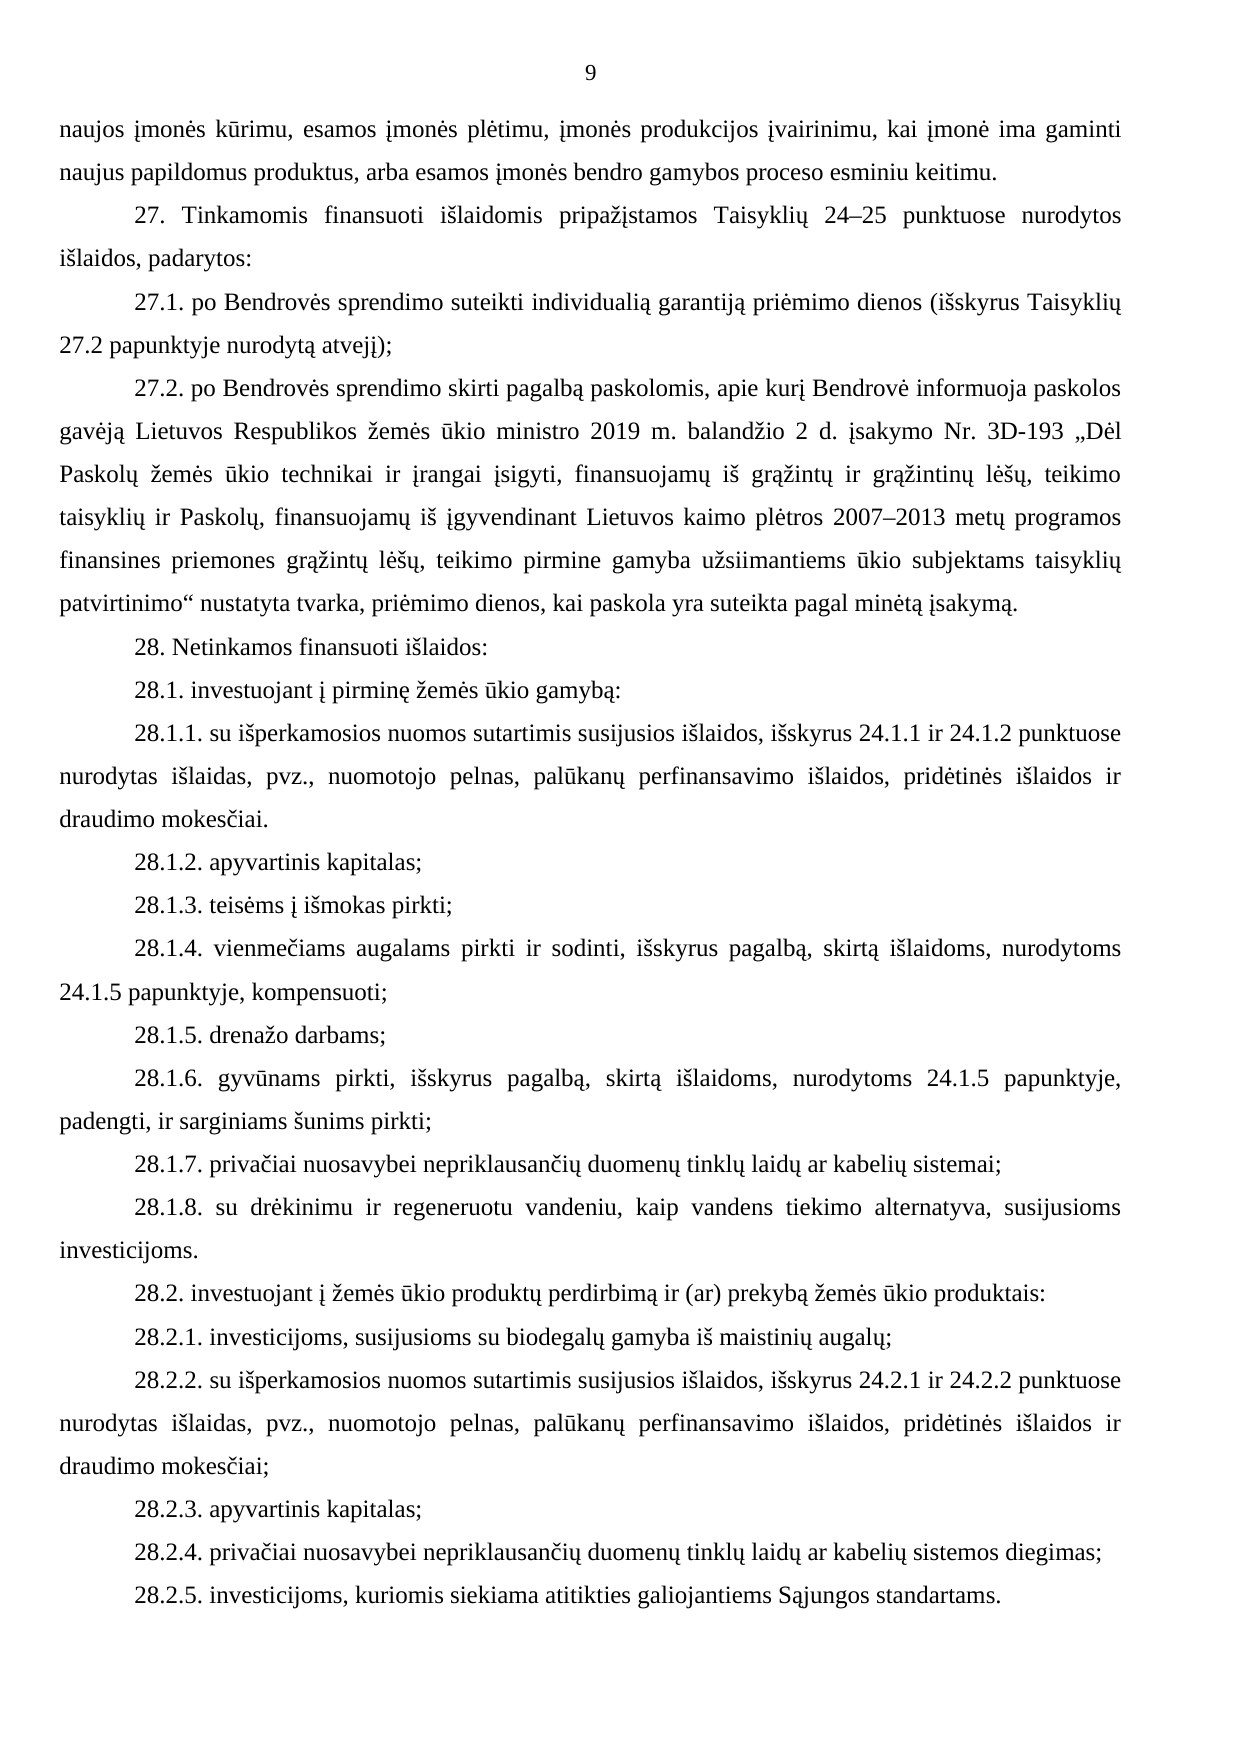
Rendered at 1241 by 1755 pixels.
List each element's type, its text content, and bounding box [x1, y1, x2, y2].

text 28.1.1. su išperkamosios nuomos sutartimis susijusios išlaidos, išskyrus 24.1.1 ir 24.1.2 punktuose nurodytas išlaidas, pvz., nuomotojo pelnas, palūkanų perfinansavimo išlaidos, pridėtinės išlaidos ir draudimo mokesčiai. [59, 718, 1122, 833]
text 27.2. po Bendrovės sprendimo skirti pagalbą paskolomis, apie kurį Bendrovė informuoja paskolos gavėją Lietuvos Respublikos žemės ūkio ministro 2019 m. balandžio 2 d. įsakymo Nr. 3D-193 „Dėl Paskolų žemės ūkio technikai ir įrangai įsigyti, finansuojamų iš grąžintų ir grąžintinų lėšų, teikimo taisyklių ir Paskolų, finansuojamų iš įgyvendinant Lietuvos kaimo plėtros 2007–2013 metų programos finansines priemones grąžintų lėšų, teikimo pirmine gamyba užsiimantiems ūkio subjektams taisyklių patvirtinimo“ nustatyta tvarka, priėmimo dienos, kai paskola yra suteikta pagal minėtą įsakymą. [59, 373, 1122, 617]
text 27.1. po Bendrovės sprendimo suteikti individualią garantiją priėmimo dienos (išskyrus Taisyklių 27.2 papunktyje nurodytą atvejį); [59, 287, 1122, 358]
text 27. Tinkamomis finansuoti išlaidomis pripažįstamos Taisyklių 24–25 punktuose nurodytos išlaidos, padarytos: [59, 200, 1122, 272]
text 28.1.5. drenažo darbams; [59, 1020, 1122, 1048]
text 28.1.3. teisėms į išmokas pirkti; [59, 890, 1122, 919]
text 28. Netinkamos finansuoti išlaidos: [59, 632, 1122, 660]
text 28.2.5. investicijoms, kuriomis siekiama atitikties galiojantiems Sąjungos standartams. [59, 1580, 1122, 1609]
text 28.1.2. apyvartinis kapitalas; [59, 847, 1122, 876]
text 28.1.6. gyvūnams pirkti, išskyrus pagalbą, skirtą išlaidoms, nurodytoms 24.1.5 papunktyje, padengti, ir sarginiams šunims pirkti; [59, 1063, 1122, 1135]
text 28.1.4. vienmečiams augalams pirkti ir sodinti, išskyrus pagalbą, skirtą išlaidoms, nurodytoms 24.1.5 papunktyje, kompensuoti; [59, 933, 1122, 1005]
text 28.2. investuojant į žemės ūkio produktų perdirbimą ir (ar) prekybą žemės ūkio produktais: [59, 1278, 1122, 1307]
text 28.1. investuojant į pirminę žemės ūkio gamybą: [59, 675, 1122, 703]
text naujos įmonės kūrimu, esamos įmonės plėtimu, įmonės produkcijos įvairinimu, kai įmonė ima gaminti naujus papildomus produktus, arba esamos įmonės bendro gamybos proceso esminiu keitimu. [59, 114, 1122, 186]
text 28.2.1. investicijoms, susijusioms su biodegalų gamyba iš maistinių augalų; [59, 1322, 1122, 1350]
text 28.2.4. privačiai nuosavybei nepriklausančių duomenų tinklų laidų ar kabelių sistemos diegimas; [59, 1537, 1122, 1566]
text 28.1.7. privačiai nuosavybei nepriklausančių duomenų tinklų laidų ar kabelių sistemai; [59, 1149, 1122, 1178]
text 28.2.3. apyvartinis kapitalas; [59, 1494, 1122, 1523]
text 28.1.8. su drėkinimu ir regeneruotu vandeniu, kaip vandens tiekimo alternatyva, susijusioms investicijoms. [59, 1192, 1122, 1264]
text 28.2.2. su išperkamosios nuomos sutartimis susijusios išlaidos, išskyrus 24.2.1 ir 24.2.2 punktuose nurodytas išlaidas, pvz., nuomotojo pelnas, palūkanų perfinansavimo išlaidos, pridėtinės išlaidos ir draudimo mokesčiai; [59, 1365, 1122, 1480]
